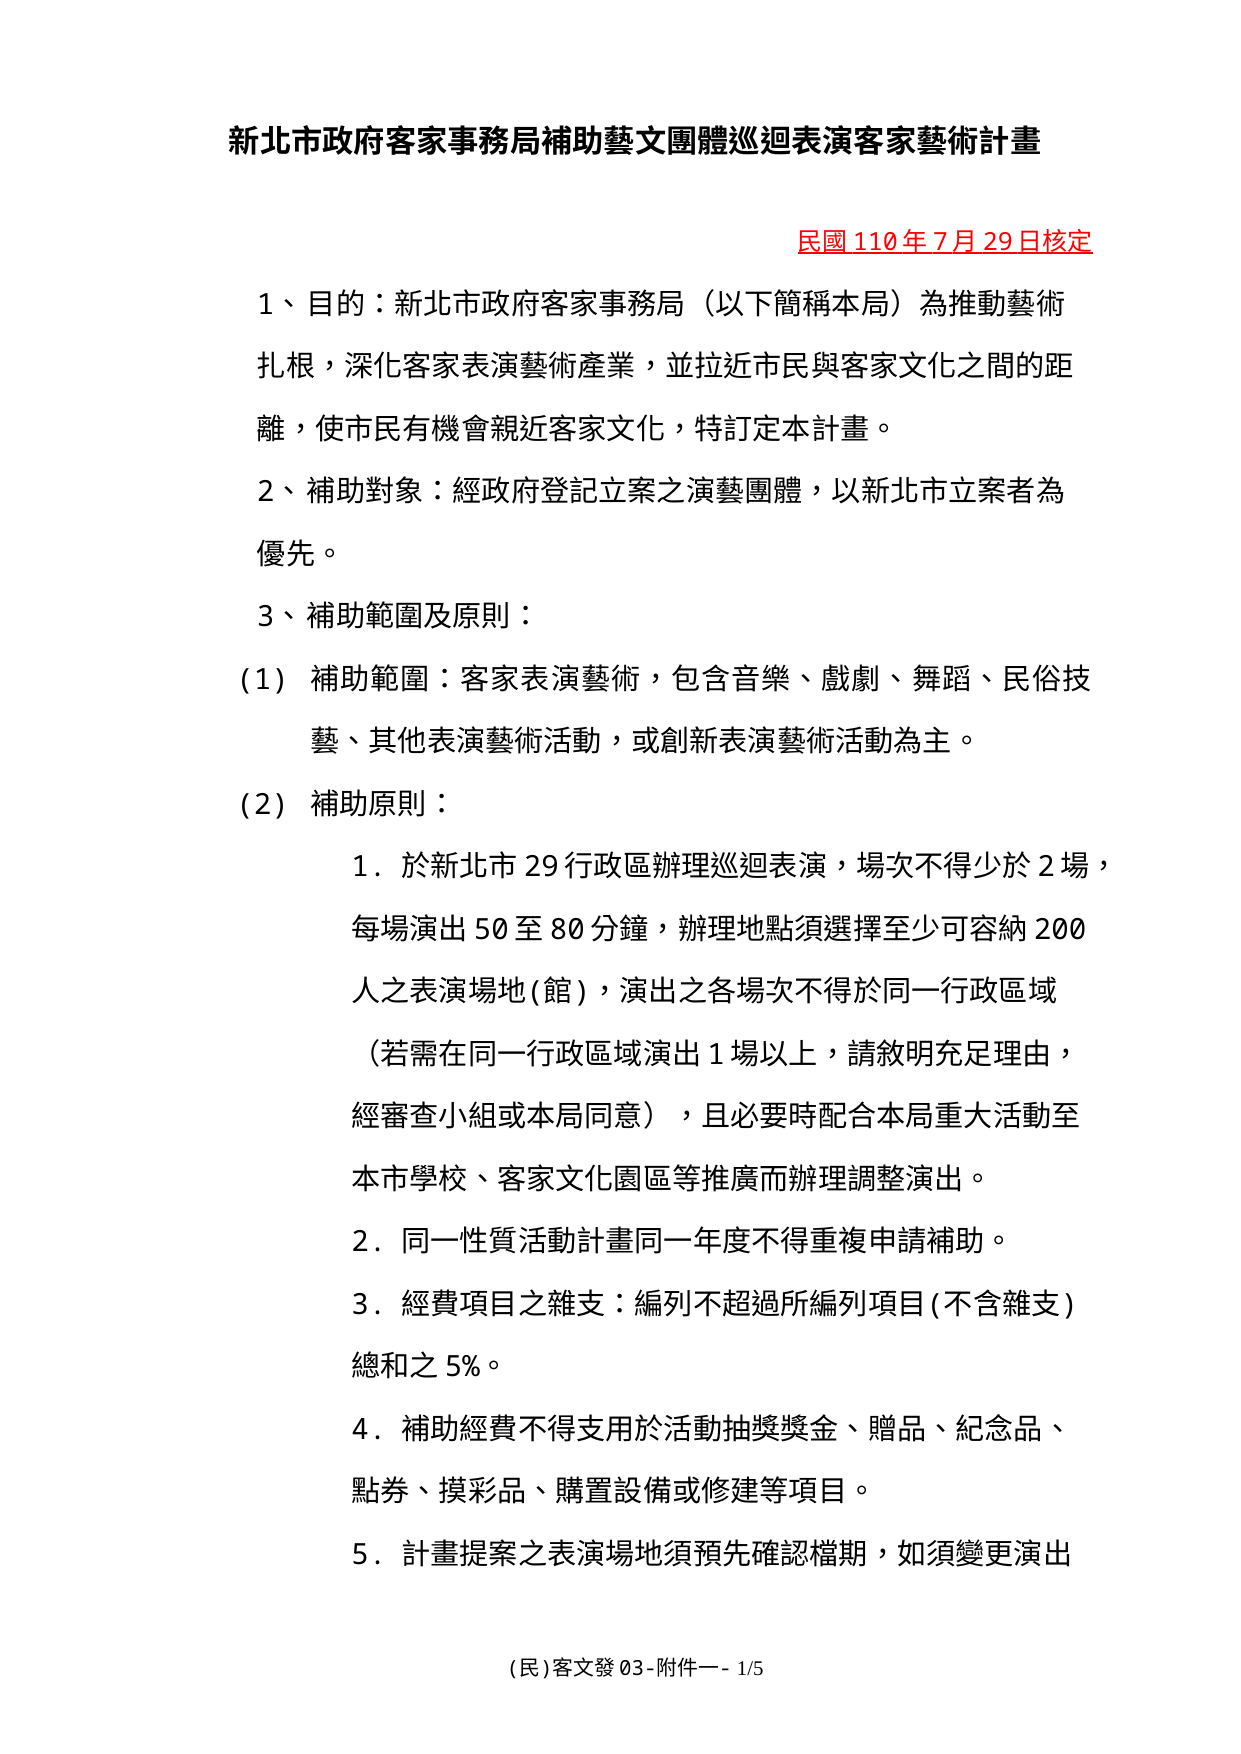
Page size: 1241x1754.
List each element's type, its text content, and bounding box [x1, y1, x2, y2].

text 新北市政府客家事務局補助藝文團體巡迴表演客家藝術計畫 [177, 97, 1092, 160]
list 補助對象：經政府登記立案之演藝團體，以新北市立案者為優先。 [257, 447, 1092, 572]
text 民國110年7月29日核定 [177, 197, 1092, 260]
list 補助原則： [236, 760, 1092, 822]
list 經費項目之雜支：編列不超過所編列項目(不含雜支)總和之5%。 [351, 1260, 1092, 1385]
list 補助經費不得支用於活動抽獎獎金、贈品、紀念品、點券、摸彩品、購置設備或修建等項目。 [351, 1385, 1092, 1510]
list 目的：新北市政府客家事務局（以下簡稱本局）為推動藝術扎根，深化客家表演藝術產業，並拉近市民與客家文化之間的距離，使市民有機會親近客家文化，特訂定本計畫。 [257, 260, 1092, 447]
list 補助範圍及原則： [257, 572, 1092, 635]
list 補助範圍：客家表演藝術，包含音樂、戲劇、舞蹈、民俗技藝、其他表演藝術活動，或創新表演藝術活動為主。 [236, 635, 1092, 760]
list 同一性質活動計畫同一年度不得重複申請補助。 [351, 1197, 1092, 1260]
list 於新北市29行政區辦理巡迴表演，場次不得少於2場，每場演出50至80分鐘，辦理地點須選擇至少可容納200人之表演場地(館)，演出之各場次不得於同一行政區域（若需在同一行政區域演出1場以上，請敘明充足理由，經審查小組或本局同意），且必要時配合本局重大活動至本市學校、客家文化園區等推廣而辦理調整演出。 [351, 822, 1092, 1197]
list 計畫提案之表演場地須預先確認檔期，如須變更演出 [351, 1510, 1092, 1572]
